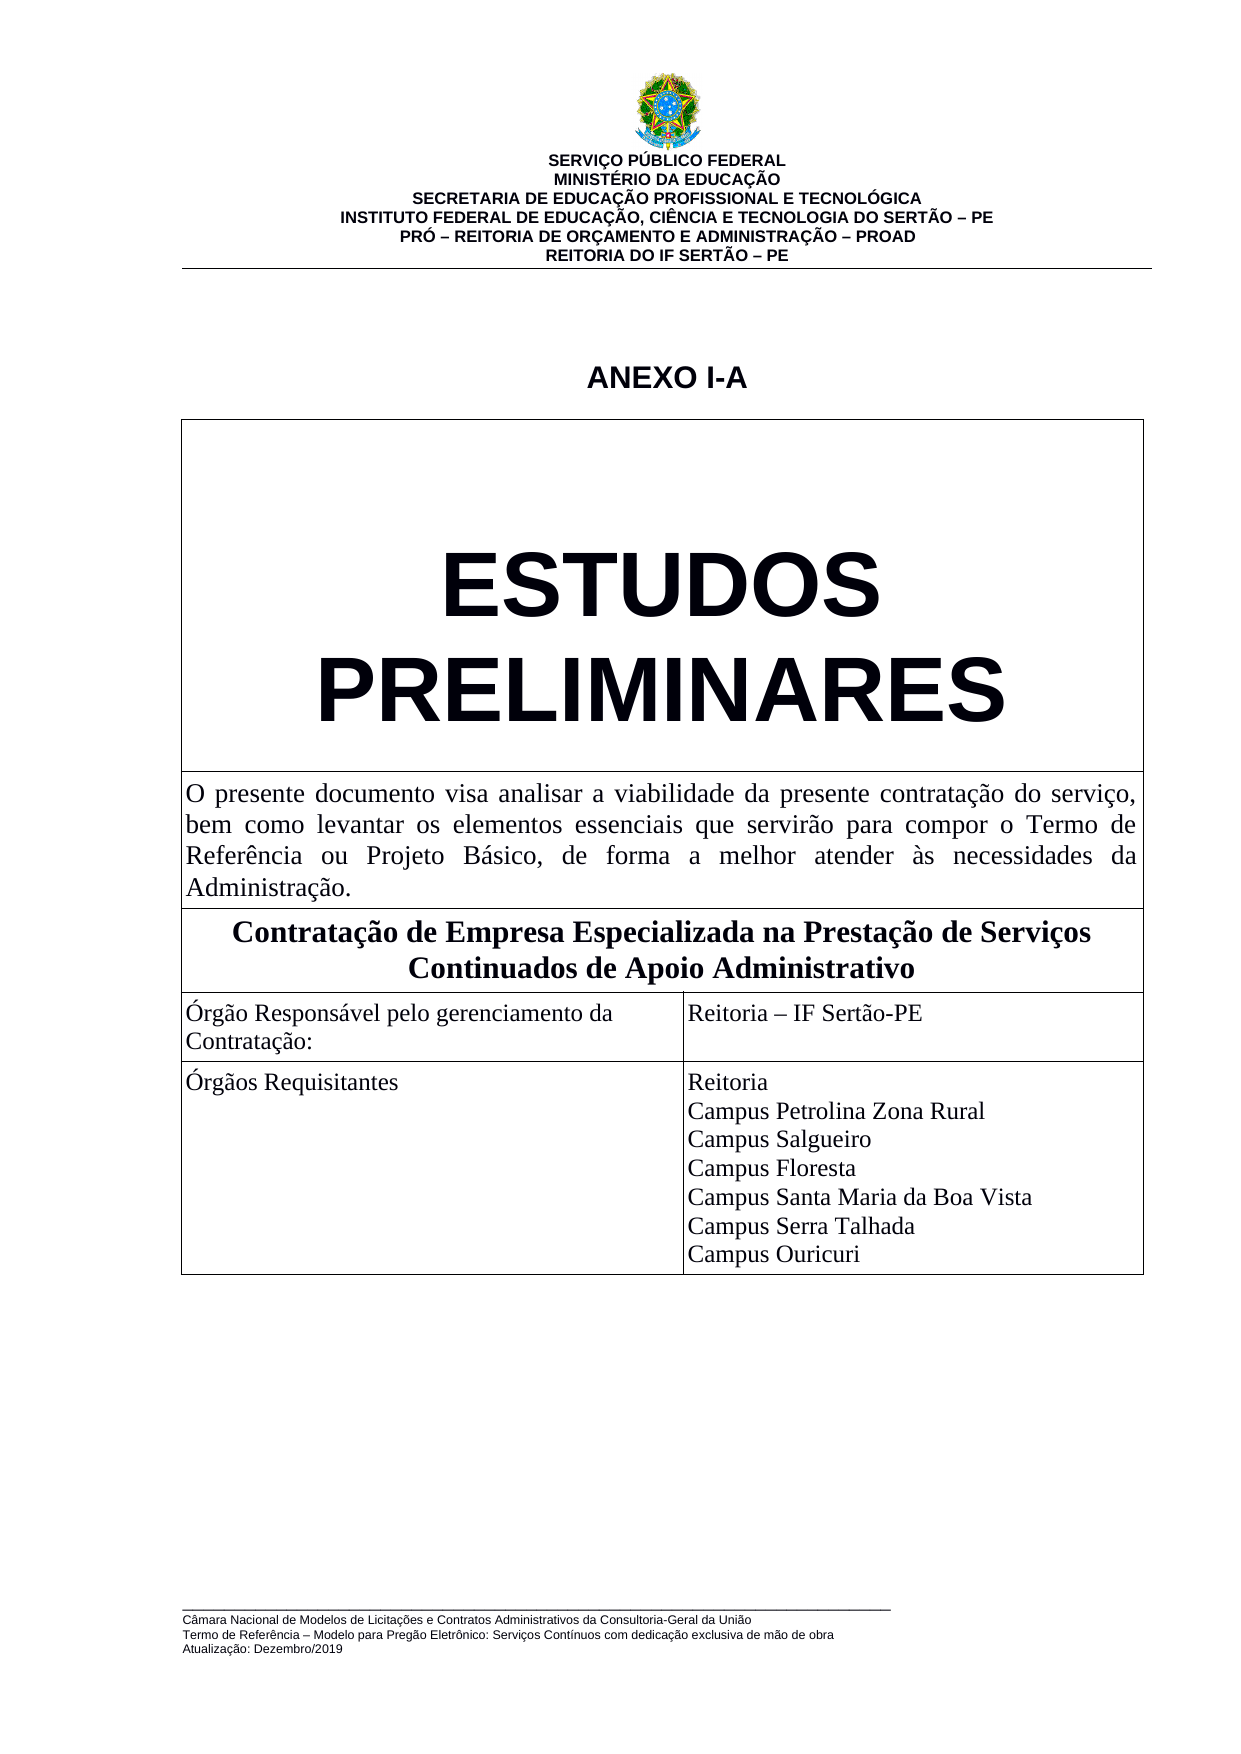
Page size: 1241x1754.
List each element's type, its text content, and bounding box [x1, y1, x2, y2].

table_cell Contratação de Empresa Especializada na Prestação de Serviços Continuados de Apoio Administrativo [182, 909, 1143, 991]
table_cell Reitoria – IF Sertão-PE [684, 993, 1143, 1061]
table_cell Órgãos Requisitantes [182, 1062, 683, 1274]
table_cell O presente documento visa analisar a viabilidade da presente contratação do serviço, bem como levantar os elementos essenciais que servirão para compor o Termo de Referência ou Projeto Básico, de forma a melhor atender às necessidades da Administração. [182, 772, 1143, 907]
table_cell Órgão Responsável pelo gerenciamento da Contratação: [182, 993, 683, 1061]
table_header ESTUDOS PRELIMINARES [182, 420, 1143, 771]
text ANEXO I-A [182, 359, 1152, 395]
table_cell Reitoria Campus Petrolina Zona Rural Campus Salgueiro Campus Floresta Campus Santa Maria da Boa Vista Campus Serra Talhada Campus Ouricuri [684, 1062, 1143, 1274]
